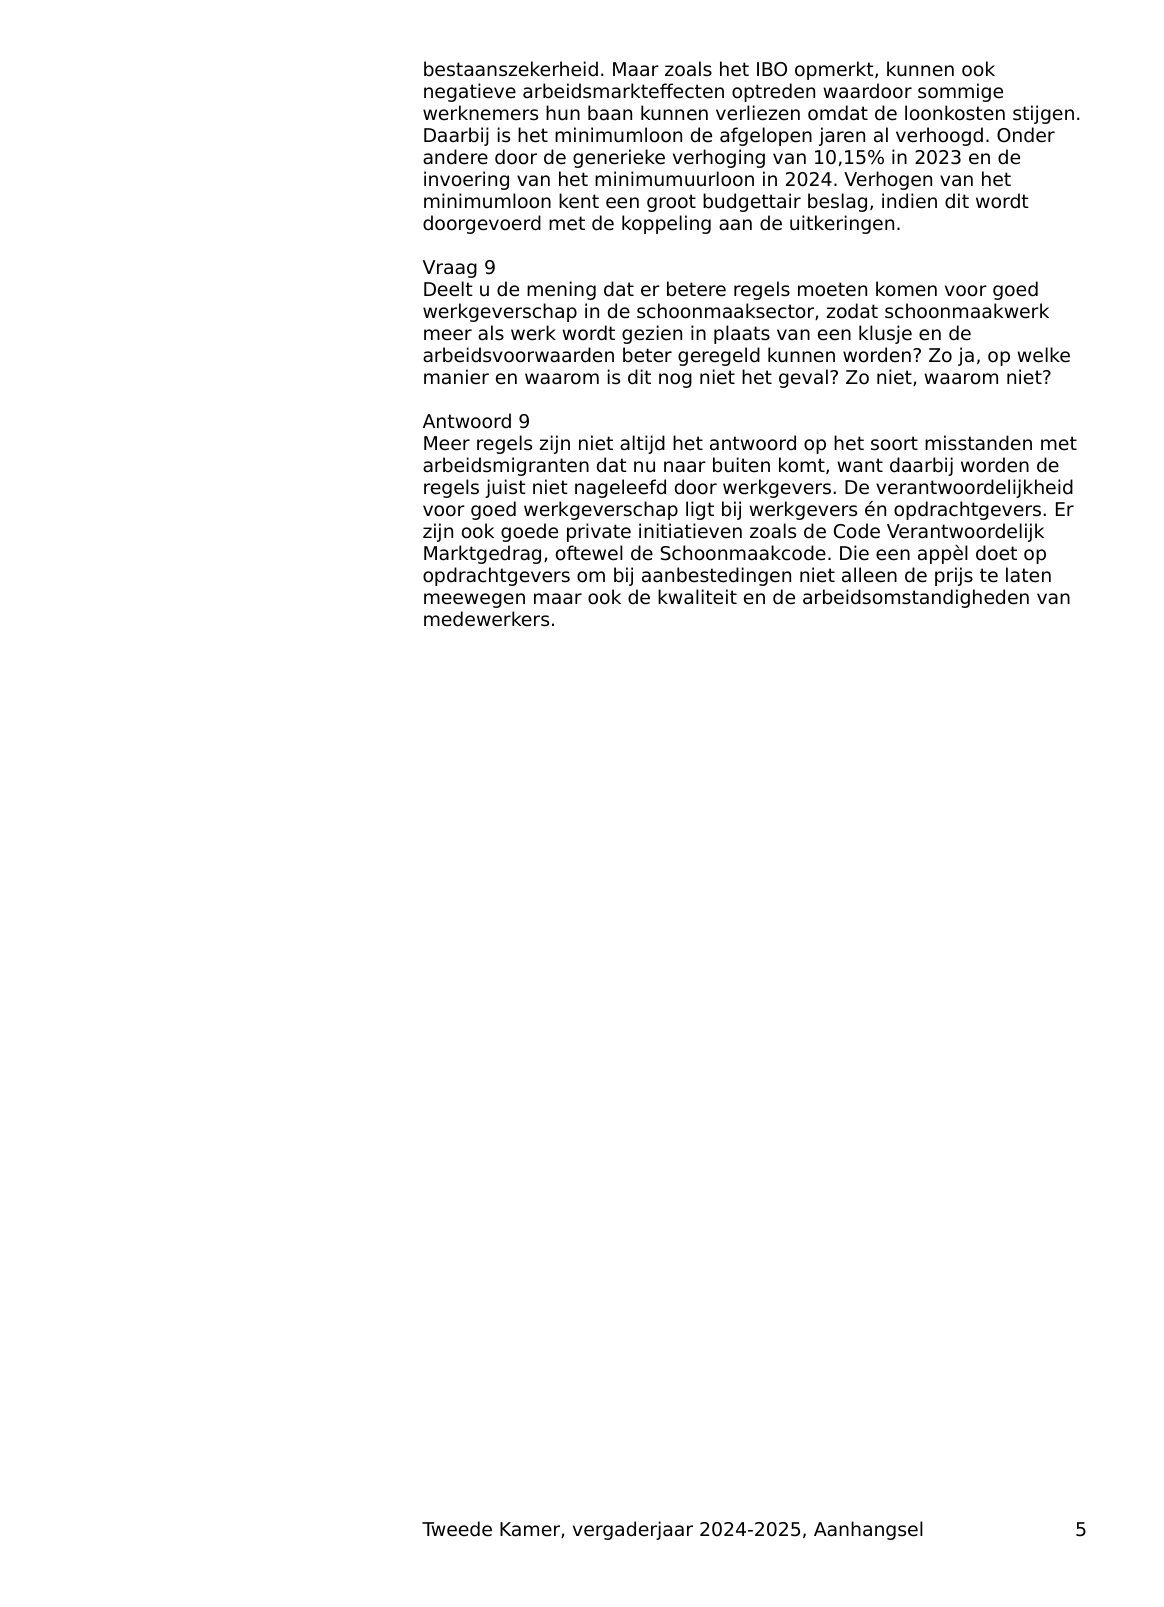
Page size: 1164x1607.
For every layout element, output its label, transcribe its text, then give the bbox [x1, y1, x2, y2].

text bestaanszekerheid. Maar zoals het IBO opmerkt, kunnen ook negatieve arbeidsmarkteffecten optreden waardoor sommige werknemers hun baan kunnen verliezen omdat de loonkosten stijgen. Daarbij is het minimumloon de afgelopen jaren al verhoogd. Onder andere door de generieke verhoging van 10,15% in 2023 en de invoering van het minimumuurloon in 2024. Verhogen van het minimumloon kent een groot budgettair beslag, indien dit wordt doorgevoerd met de koppeling aan de uitkeringen. [422, 59, 1087, 235]
text Meer regels zijn niet altijd het antwoord op het soort misstanden met arbeidsmigranten dat nu naar buiten komt, want daarbij worden de regels juist niet nageleefd door werkgevers. De verantwoordelijkheid voor goed werkgeverschap ligt bij werkgevers én opdrachtgevers. Er zijn ook goede private initiatieven zoals de Code Verantwoordelijk Marktgedrag, oftewel de Schoonmaakcode. Die een appèl doet op opdrachtgevers om bij aanbestedingen niet alleen de prijs te laten meewegen maar ook de kwaliteit en de arbeidsomstandigheden van medewerkers. [422, 433, 1087, 631]
text Vraag 9 [422, 257, 1087, 279]
text Deelt u de mening dat er betere regels moeten komen voor goed werkgeverschap in de schoonmaaksector, zodat schoonmaakwerk meer als werk wordt gezien in plaats van een klusje en de arbeidsvoorwaarden beter geregeld kunnen worden? Zo ja, op welke manier en waarom is dit nog niet het geval? Zo niet, waarom niet? [422, 279, 1087, 389]
text Antwoord 9 [422, 411, 1087, 433]
